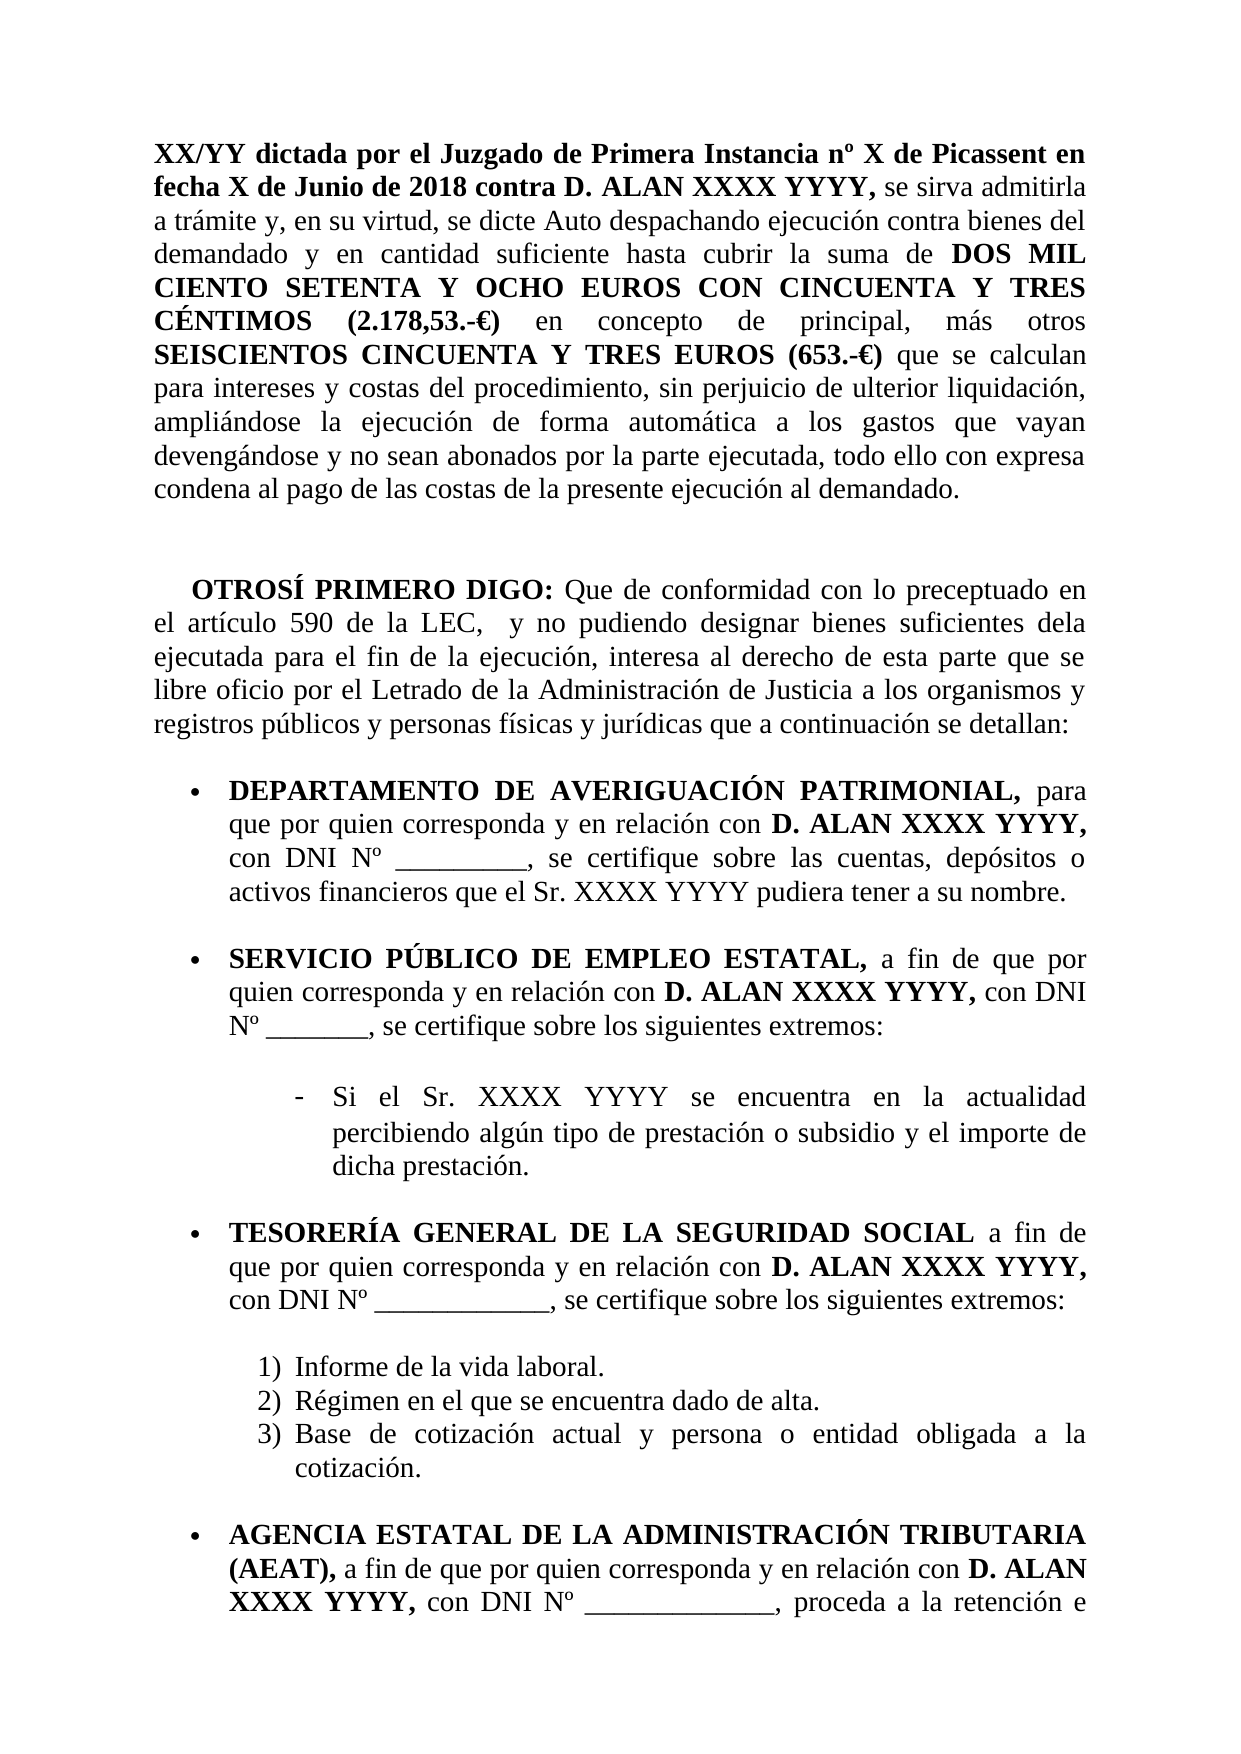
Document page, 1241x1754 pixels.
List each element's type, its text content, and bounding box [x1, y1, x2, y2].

list Régimen en el que se encuentra dado de alta. [257, 1383, 1087, 1417]
list AGENCIA ESTATAL DE LA ADMINISTRACIÓN TRIBUTARIA (AEAT), a fin de que por quien corresponda y en relación con D. ALAN XXXX YYYY, con DNI Nº _____________, proceda a la retención e [191, 1517, 1087, 1618]
list Base de cotización actual y persona o entidad obligada a la cotización. [257, 1417, 1087, 1484]
list DEPARTAMENTO DE AVERIGUACIÓN PATRIMONIAL, para que por quien corresponda y en relación con D. ALAN XXXX YYYY, con DNI Nº _________, se certifique sobre las cuentas, depósitos o activos financieros que el Sr. XXXX YYYY pudiera tener a su nombre. [191, 773, 1087, 907]
list Si el Sr. XXXX YYYY se encuentra en la actualidad percibiendo algún tipo de prestación o subsidio y el importe de dicha prestación. [294, 1075, 1087, 1182]
list SERVICIO PÚBLICO DE EMPLEO ESTATAL, a fin de que por quien corresponda y en relación con D. ALAN XXXX YYYY, con DNI Nº _______, se certifique sobre los siguientes extremos: [191, 941, 1087, 1041]
list TESORERÍA GENERAL DE LA SEGURIDAD SOCIAL a fin de que por quien corresponda y en relación con D. ALAN XXXX YYYY, con DNI Nº ____________, se certifique sobre los siguientes extremos: [191, 1215, 1087, 1316]
text XX/YY dictada por el Juzgado de Primera Instancia nº X de Picassent en fecha X de Junio de 2018 contra D. ALAN XXXX YYYY, se sirva admitirla a trámite y, en su virtud, se dicte Auto despachando ejecución contra bienes del demandado y en cantidad suficiente hasta cubrir la suma de DOS MIL CIENTO SETENTA Y OCHO EUROS CON CINCUENTA Y TRES CÉNTIMOS (2.178,53.-€) en concepto de principal, más otros SEISCIENTOS CINCUENTA Y TRES EUROS (653.-€) que se calculan para intereses y costas del procedimiento, sin perjuicio de ulterior liquidación, ampliándose la ejecución de forma automática a los gastos que vayan devengándose y no sean abonados por la parte ejecutada, todo ello con expresa condena al pago de las costas de la presente ejecución al demandado. [153, 136, 1087, 505]
list Informe de la vida laboral. [257, 1349, 1087, 1383]
text OTROSÍ PRIMERO DIGO: Que de conformidad con lo preceptuado en el artículo 590 de la LEC, y no pudiendo designar bienes suficientes dela ejecutada para el fin de la ejecución, interesa al derecho de esta parte que se libre oficio por el Letrado de la Administración de Justicia a los organismos y registros públicos y personas físicas y jurídicas que a continuación se detallan: [153, 572, 1087, 739]
